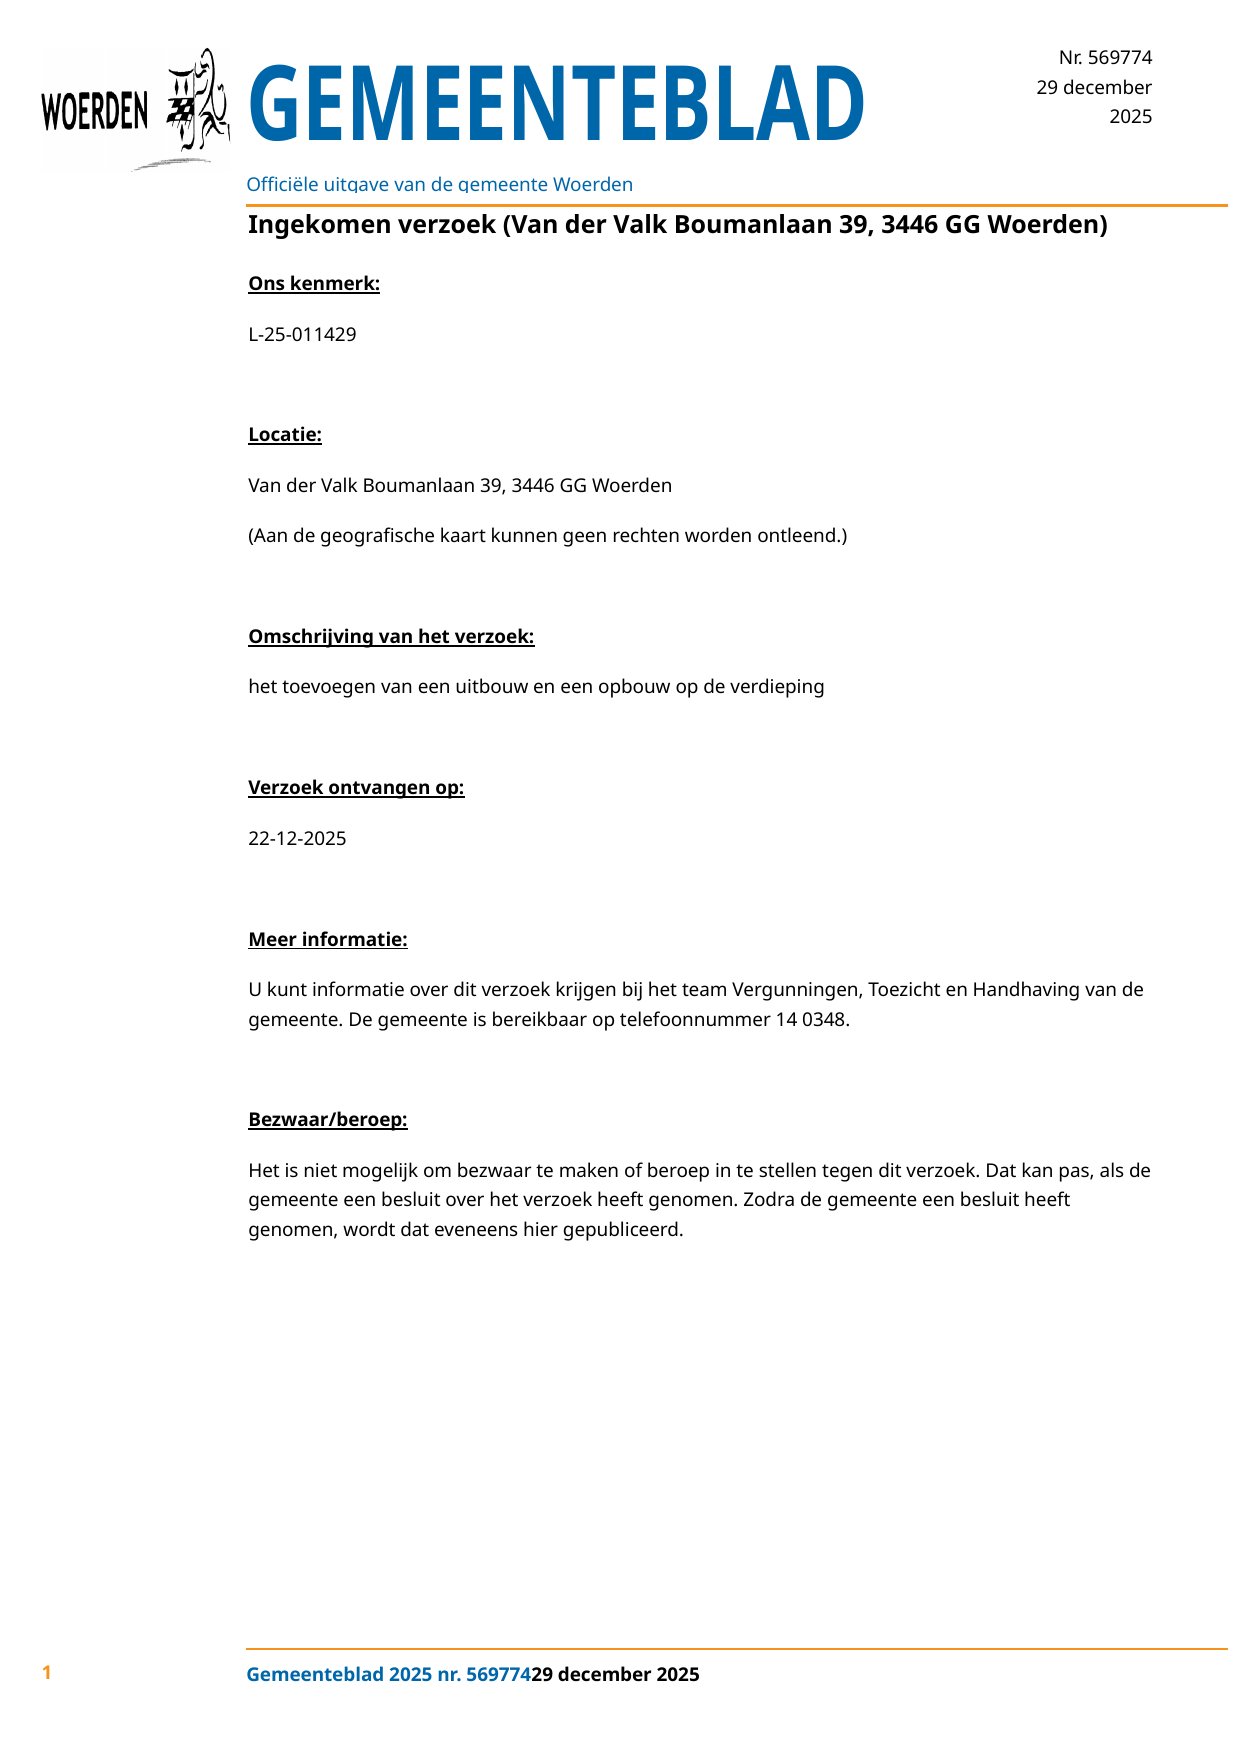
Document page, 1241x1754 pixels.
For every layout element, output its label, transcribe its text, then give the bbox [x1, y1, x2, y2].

text Ons kenmerk: [248, 270, 1152, 296]
text Verzoek ontvangen op: [248, 774, 1152, 800]
text Het is niet mogelijk om bezwaar te maken of beroep in te stellen tegen dit verzoek. Dat kan pas, als de gemeente een besluit over het verzoek heeft genomen. Zodra de gemeente een besluit heeft genomen, wordt dat eveneens hier gepubliceerd. [248, 1157, 1152, 1242]
text Omschrijving van het verzoek: [248, 623, 1152, 649]
text Bezwaar/beroep: [248, 1107, 1152, 1132]
text Meer informatie: [248, 926, 1152, 951]
text U kunt informatie over dit verzoek krijgen bij het team Vergunningen, Toezicht en Handhaving van de gemeente. De gemeente is bereikbaar op telefoonnummer 14 0348. [248, 976, 1152, 1031]
text L-25-011429 [248, 321, 1152, 346]
picture [41, 47, 231, 172]
text Van der Valk Boumanlaan 39, 3446 GG Woerden [248, 472, 1152, 498]
text (Aan de geografische kaart kunnen geen rechten worden ontleend.) [248, 522, 1152, 548]
text 22-12-2025 [248, 825, 1152, 851]
text Ingekomen verzoek (Van der Valk Boumanlaan 39, 3446 GG Woerden) [248, 207, 1152, 241]
text Locatie: [248, 422, 1152, 447]
text het toevoegen van een uitbouw en een opbouw op de verdieping [248, 674, 1152, 699]
